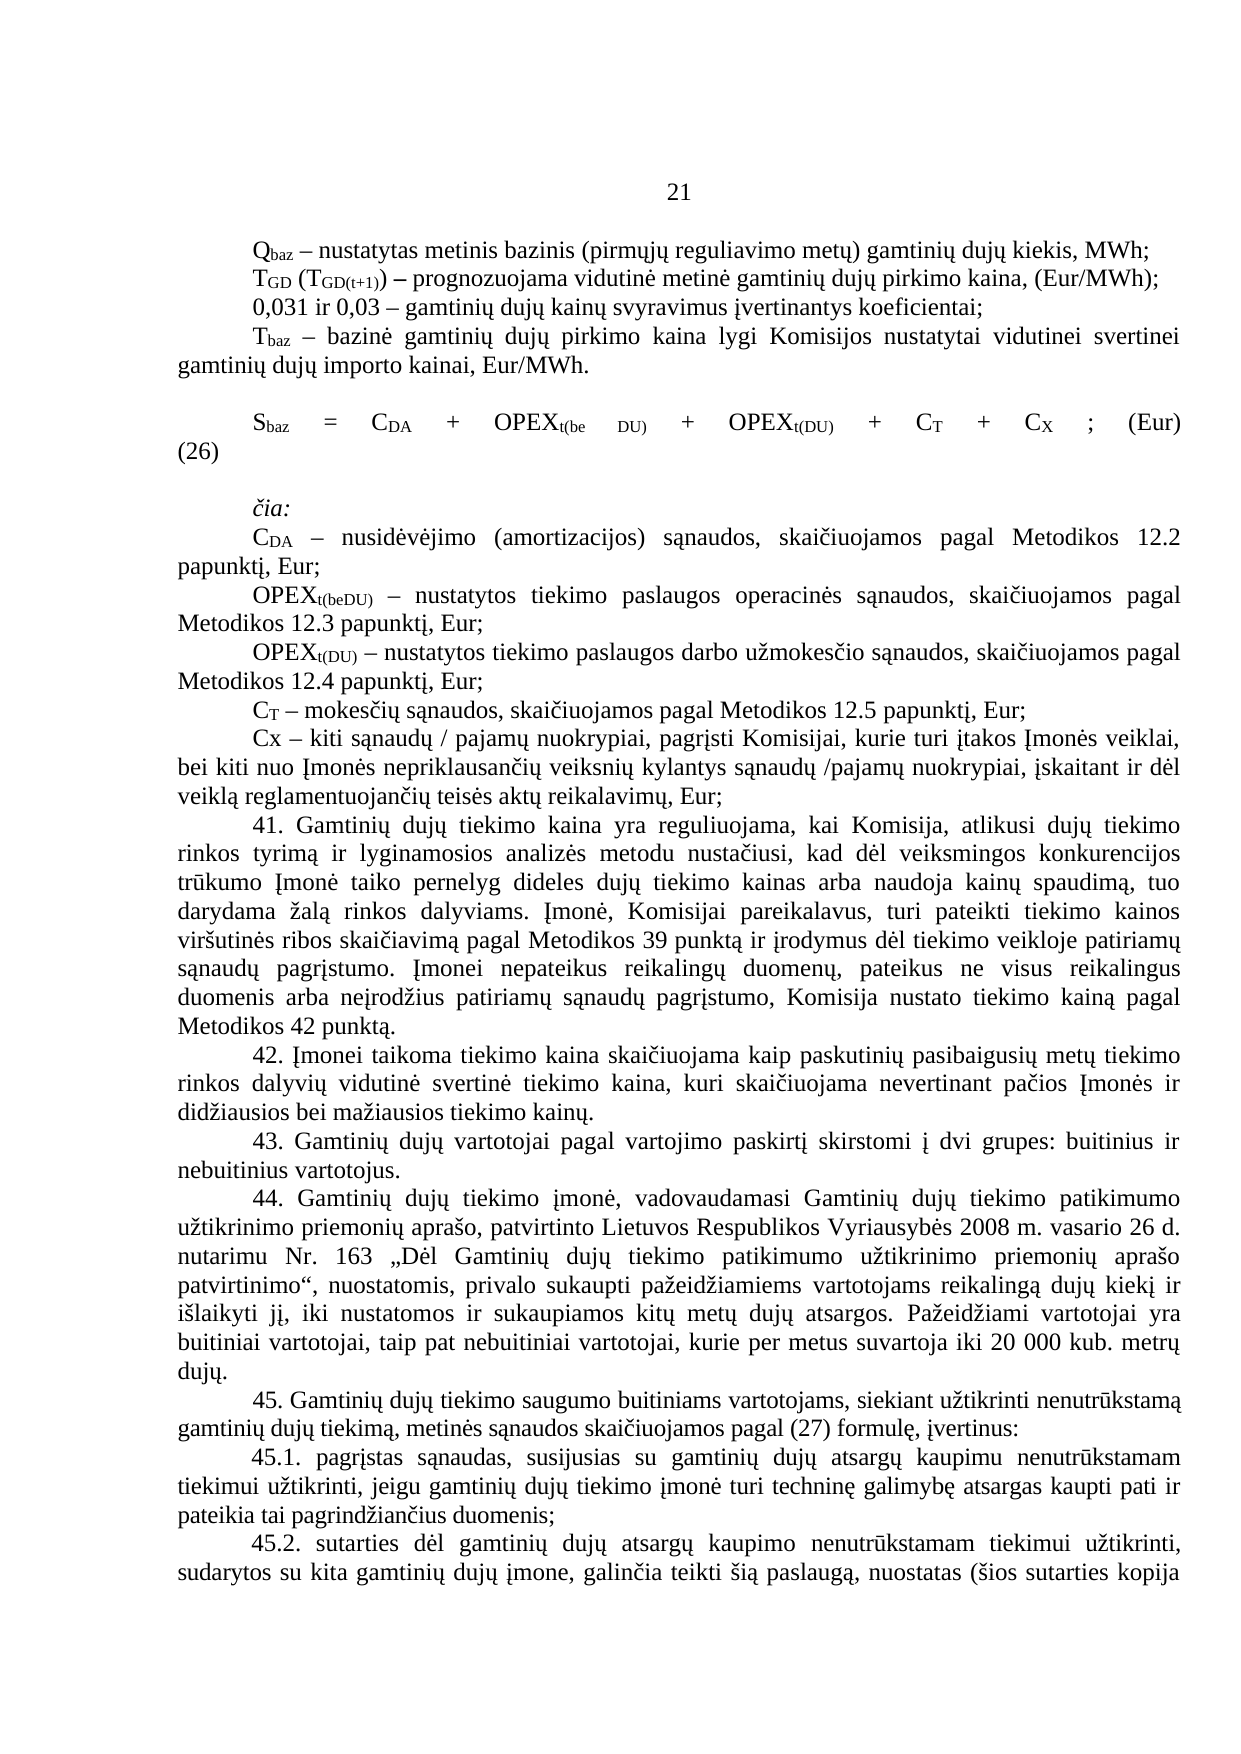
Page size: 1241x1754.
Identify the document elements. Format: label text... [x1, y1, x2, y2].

text Cx – kiti sąnaudų / pajamų nuokrypiai, pagrįsti Komisijai, kurie turi įtakos Įmonės veiklai, bei kiti nuo Įmonės nepriklausančių veiksnių kylantys sąnaudų /pajamų nuokrypiai, įskaitant ir dėl veiklą reglamentuojančių teisės aktų reikalavimų, Eur; [177, 723, 1181, 810]
text čia: [177, 493, 1181, 522]
text 45.1. pagrįstas sąnaudas, susijusias su gamtinių dujų atsargų kaupimu nenutrūkstamam tiekimui užtikrinti, jeigu gamtinių dujų tiekimo įmonė turi techninę galimybę atsargas kaupti pati ir pateikia tai pagrindžiančius duomenis; [177, 1442, 1181, 1528]
text 0,031 ir 0,03 – gamtinių dujų kainų svyravimus įvertinantys koeficientai; [177, 292, 1181, 321]
text Qbaz – nustatytas metinis bazinis (pirmųjų reguliavimo metų) gamtinių dujų kiekis, MWh; [177, 235, 1181, 263]
text CDA – nusidėvėjimo (amortizacijos) sąnaudos, skaičiuojamos pagal Metodikos 12.2 papunktį, Eur; [177, 522, 1181, 580]
text Sbaz = CDA + OPEXt(be DU) + OPEXt(DU) + CT + CX ; (Eur) (26) [177, 407, 1181, 465]
text 43. Gamtinių dujų vartotojai pagal vartojimo paskirtį skirstomi į dvi grupes: buitinius ir nebuitinius vartotojus. [177, 1126, 1181, 1183]
text OPEXt(beDU) – nustatytos tiekimo paslaugos operacinės sąnaudos, skaičiuojamos pagal Metodikos 12.3 papunktį, Eur; [177, 580, 1181, 637]
text 44. Gamtinių dujų tiekimo įmonė, vadovaudamasi Gamtinių dujų tiekimo patikimumo užtikrinimo priemonių aprašo, patvirtinto Lietuvos Respublikos Vyriausybės 2008 m. vasario 26 d. nutarimu Nr. 163 „Dėl Gamtinių dujų tiekimo patikimumo užtikrinimo priemonių aprašo patvirtinimo“, nuostatomis, privalo sukaupti pažeidžiamiems vartotojams reikalingą dujų kiekį ir išlaikyti jį, iki nustatomos ir sukaupiamos kitų metų dujų atsargos. Pažeidžiami vartotojai yra buitiniai vartotojai, taip pat nebuitiniai vartotojai, kurie per metus suvartoja iki 20 000 kub. metrų dujų. [177, 1183, 1181, 1385]
text 45.2. sutarties dėl gamtinių dujų atsargų kaupimo nenutrūkstamam tiekimui užtikrinti, sudarytos su kita gamtinių dujų įmone, galinčia teikti šią paslaugą, nuostatas (šios sutarties kopija [177, 1528, 1181, 1586]
text 42. Įmonei taikoma tiekimo kaina skaičiuojama kaip paskutinių pasibaigusių metų tiekimo rinkos dalyvių vidutinė svertinė tiekimo kaina, kuri skaičiuojama nevertinant pačios Įmonės ir didžiausios bei mažiausios tiekimo kainų. [177, 1040, 1181, 1126]
text TGD (TGD(t+1)) – prognozuojama vidutinė metinė gamtinių dujų pirkimo kaina, (Eur/MWh); [177, 263, 1181, 292]
text 45. Gamtinių dujų tiekimo saugumo buitiniams vartotojams, siekiant užtikrinti nenutrūkstamą gamtinių dujų tiekimą, metinės sąnaudos skaičiuojamos pagal (27) formulę, įvertinus: [177, 1385, 1181, 1442]
text OPEXt(DU) – nustatytos tiekimo paslaugos darbo užmokesčio sąnaudos, skaičiuojamos pagal Metodikos 12.4 papunktį, Eur; [177, 637, 1181, 695]
text CT – mokesčių sąnaudos, skaičiuojamos pagal Metodikos 12.5 papunktį, Eur; [177, 695, 1181, 723]
text 41. Gamtinių dujų tiekimo kaina yra reguliuojama, kai Komisija, atlikusi dujų tiekimo rinkos tyrimą ir lyginamosios analizės metodu nustačiusi, kad dėl veiksmingos konkurencijos trūkumo Įmonė taiko pernelyg dideles dujų tiekimo kainas arba naudoja kainų spaudimą, tuo darydama žalą rinkos dalyviams. Įmonė, Komisijai pareikalavus, turi pateikti tiekimo kainos viršutinės ribos skaičiavimą pagal Metodikos 39 punktą ir įrodymus dėl tiekimo veikloje patiriamų sąnaudų pagrįstumo. Įmonei nepateikus reikalingų duomenų, pateikus ne visus reikalingus duomenis arba neįrodžius patiriamų sąnaudų pagrįstumo, Komisija nustato tiekimo kainą pagal Metodikos 42 punktą. [177, 810, 1181, 1040]
text Tbaz – bazinė gamtinių dujų pirkimo kaina lygi Komisijos nustatytai vidutinei svertinei gamtinių dujų importo kainai, Eur/MWh. [177, 321, 1181, 378]
